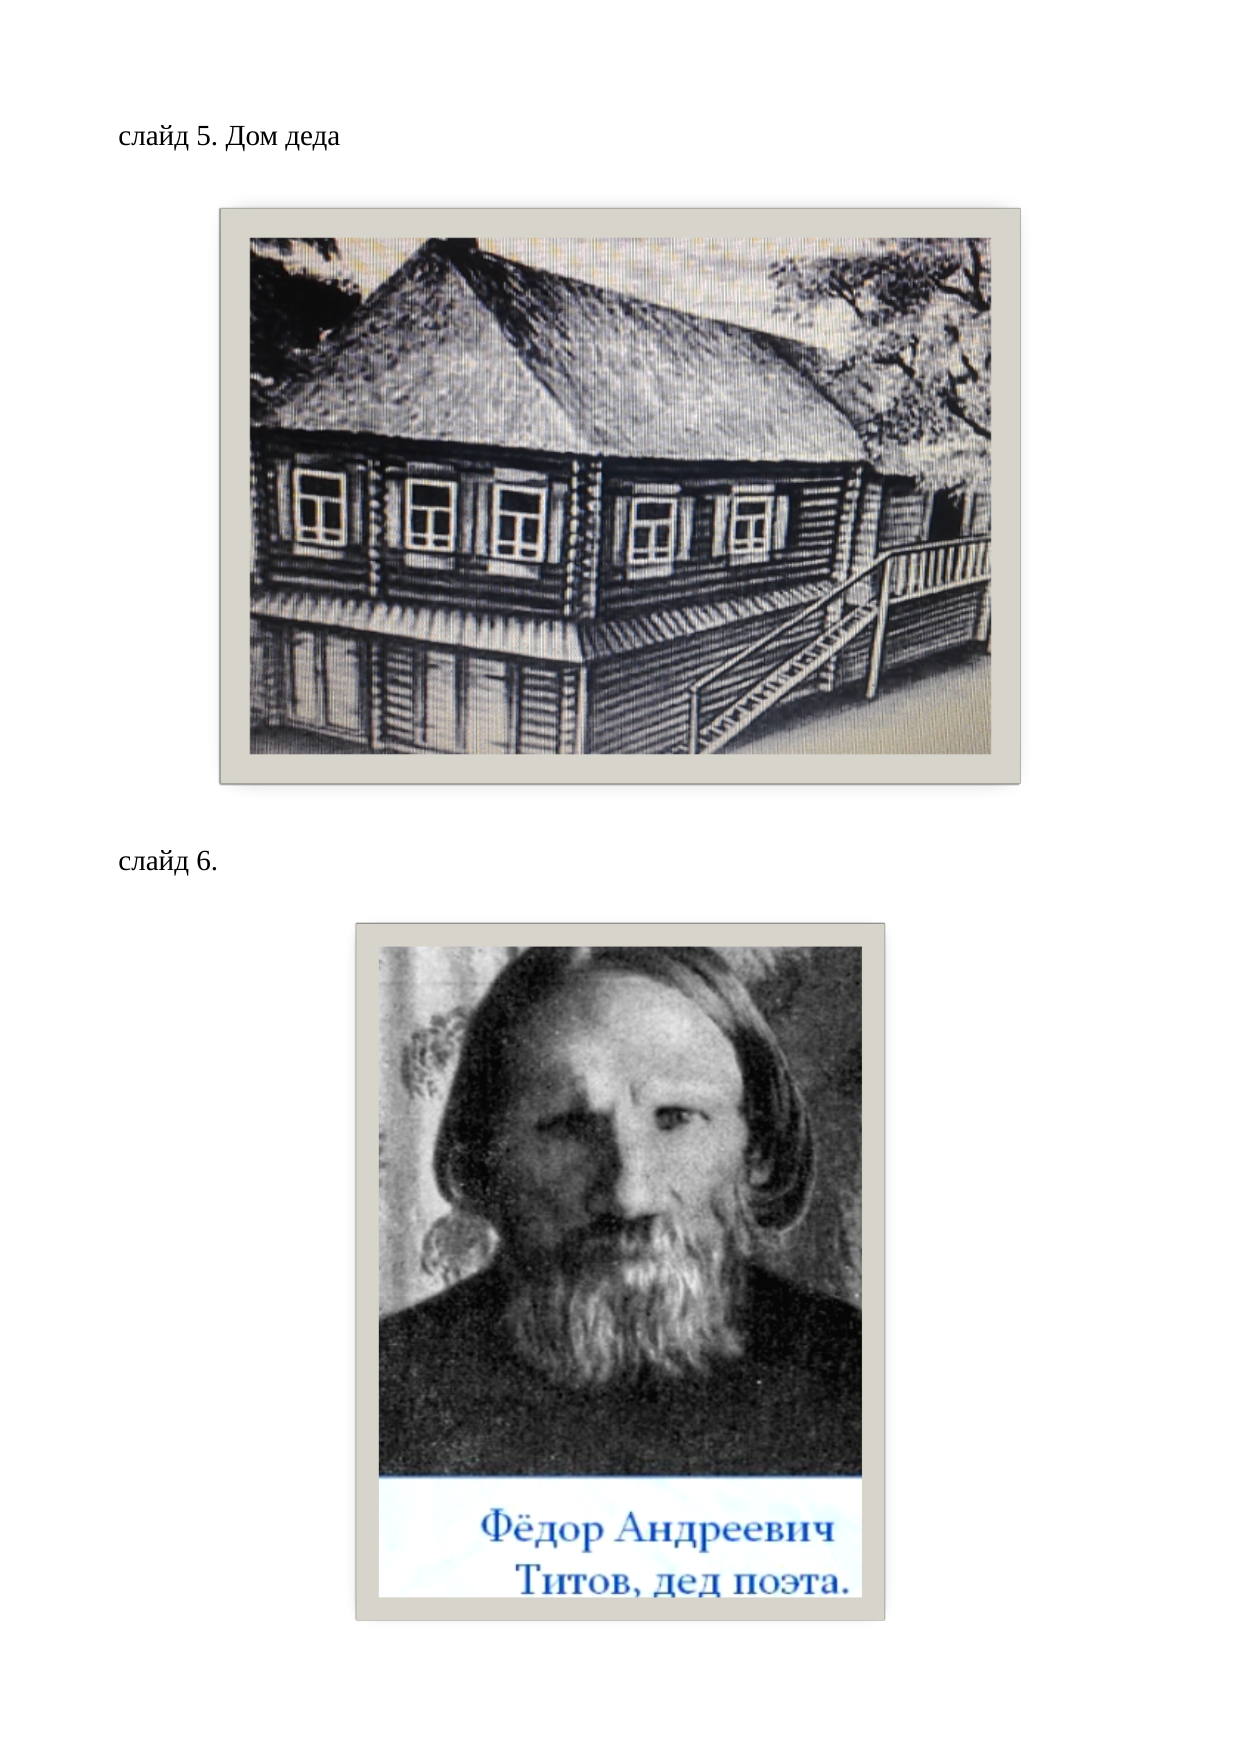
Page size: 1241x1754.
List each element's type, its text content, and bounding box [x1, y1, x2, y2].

picture [339, 909, 902, 1634]
text слайд 6. [118, 843, 1122, 876]
text слайд 5. Дом деда [118, 118, 1122, 152]
picture [200, 185, 1040, 809]
